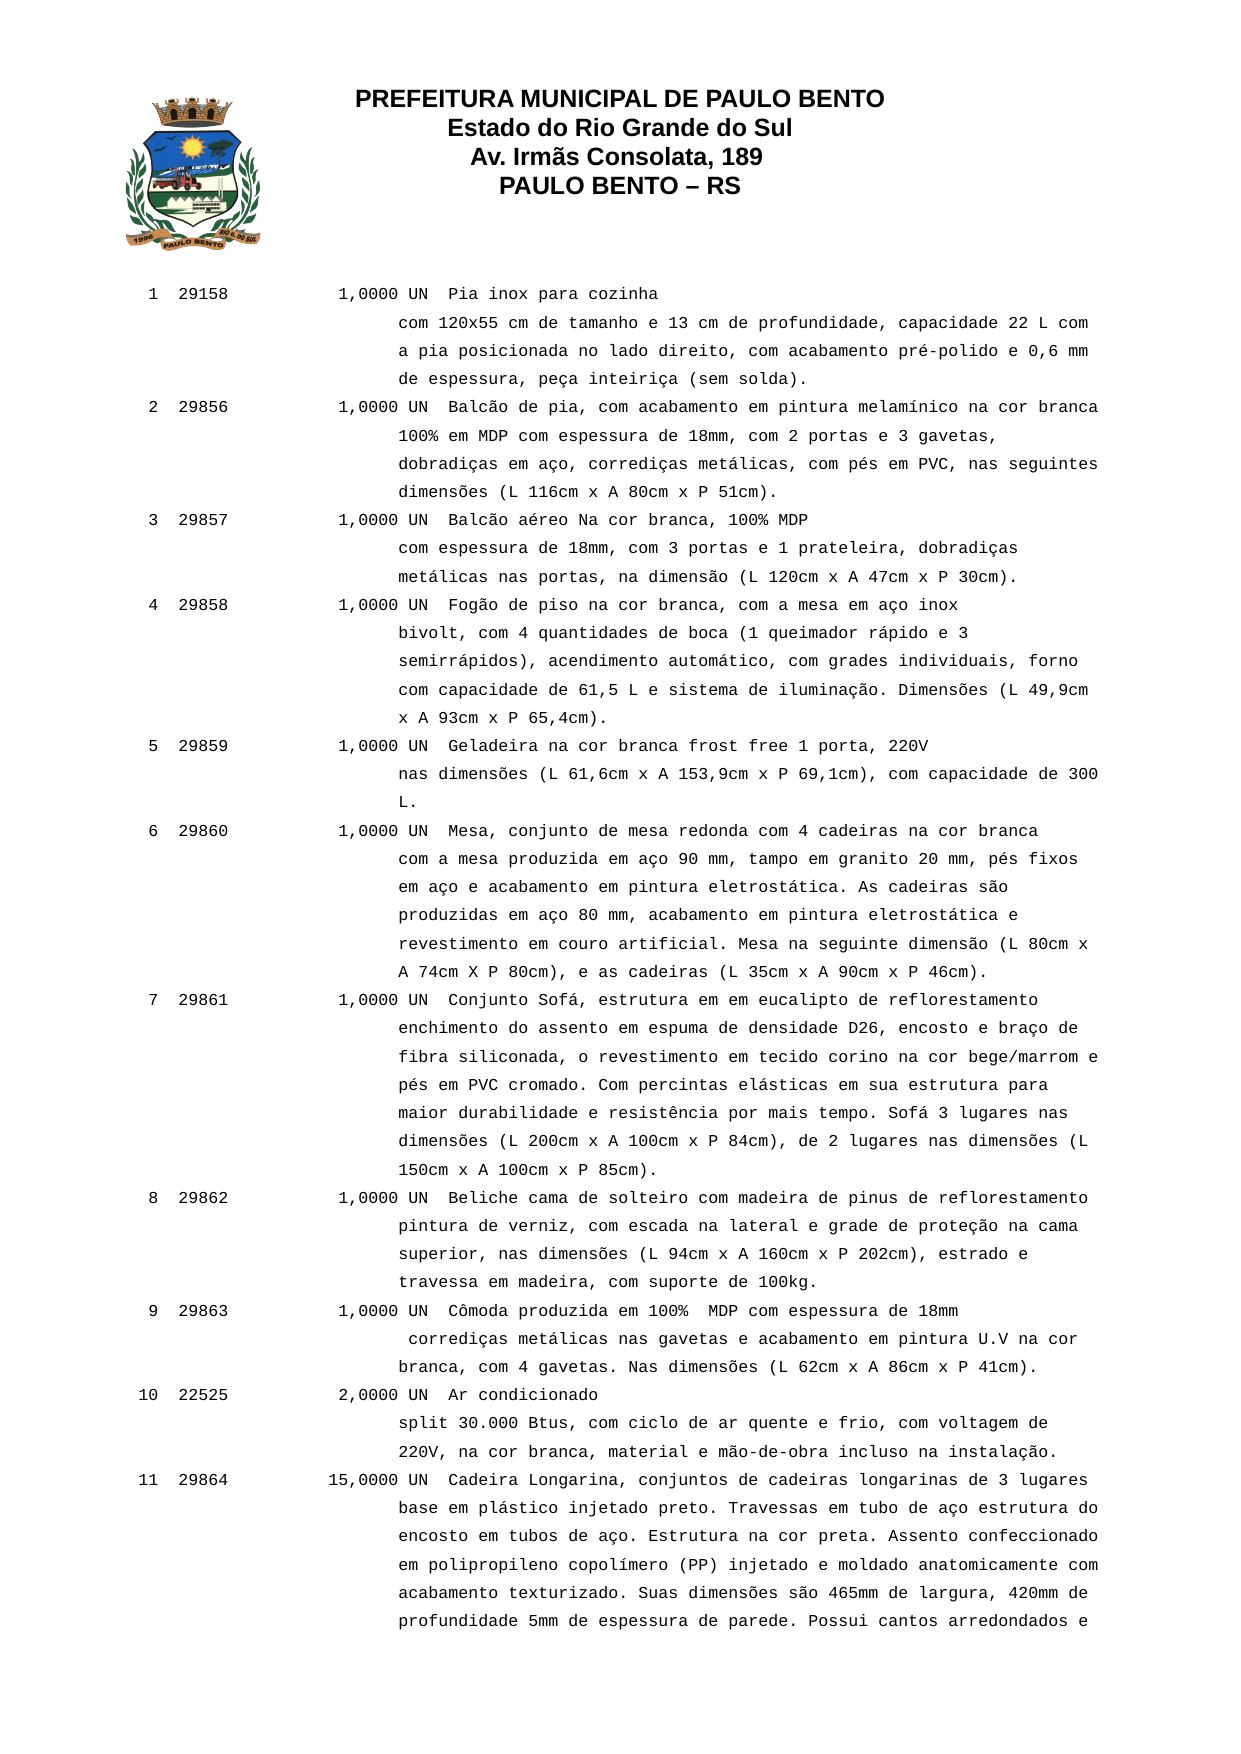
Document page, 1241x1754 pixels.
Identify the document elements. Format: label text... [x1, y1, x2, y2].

text ---------------------------------------------------------------------------------------------------- 1 29158 1,0000 UN Pia inox para cozinha com 120x55 cm de tamanho e 13 cm de profundidade, capacidade 22 L com a pia posicionada no lado direito, com acabamento pré-polido e 0,6 mm de espessura, peça inteiriça (sem solda). 2 29856 1,0000 UN Balcão de pia, com acabamento em pintura melamínico na cor branca 100% em MDP com espessura de 18mm, com 2 portas e 3 gavetas, dobradiças em aço, corrediças metálicas, com pés em PVC, nas seguintes dimensões (L 116cm x A 80cm x P 51cm). 3 29857 1,0000 UN Balcão aéreo Na cor branca, 100% MDP com espessura de 18mm, com 3 portas e 1 prateleira, dobradiças metálicas nas portas, na dimensão (L 120cm x A 47cm x P 30cm). 4 29858 1,0000 UN Fogão de piso na cor branca, com a mesa em aço inox bivolt, com 4 quantidades de boca (1 queimador rápido e 3 semirrápidos), acendimento automático, com grades individuais, forno com capacidade de 61,5 L e sistema de iluminação. Dimensões (L 49,9cm x A 93cm x P 65,4cm). 5 29859 1,0000 UN Geladeira na cor branca frost free 1 porta, 220V nas dimensões (L 61,6cm x A 153,9cm x P 69,1cm), com capacidade de 300 L. 6 29860 1,0000 UN Mesa, conjunto de mesa redonda com 4 cadeiras na cor branca com a mesa produzida em aço 90 mm, tampo em granito 20 mm, pés fixos em aço e acabamento em pintura eletrostática. As cadeiras são produzidas em aço 80 mm, acabamento em pintura eletrostática e revestimento em couro artificial. Mesa na seguinte dimensão (L 80cm x A 74cm X P 80cm), e as cadeiras (L 35cm x A 90cm x P 46cm). 7 29861 1,0000 UN Conjunto Sofá, estrutura em em eucalipto de reflorestamento enchimento do assento em espuma de densidade D26, encosto e braço de fibra siliconada, o revestimento em tecido corino na cor bege/marrom e pés em PVC cromado. Com percintas elásticas em sua estrutura para maior durabilidade e resistência por mais tempo. Sofá 3 lugares nas dimensões (L 200cm x A 100cm x P 84cm), de 2 lugares nas dimensões (L 150cm x A 100cm x P 85cm). 8 29862 1,0000 UN Beliche cama de solteiro com madeira de pinus de reflorestamento pintura de verniz, com escada na lateral e grade de proteção na cama superior, nas dimensões (L 94cm x A 160cm x P 202cm), estrado e travessa em madeira, com suporte de 100kg. 9 29863 1,0000 UN Cômoda produzida em 100% MDP com espessura de 18mm corrediças metálicas nas gavetas e acabamento em pintura U.V na cor branca, com 4 gavetas. Nas dimensões (L 62cm x A 86cm x P 41cm). 10 22525 2,0000 UN Ar condicionado split 30.000 Btus, com ciclo de ar quente e frio, com voltagem de 220V, na cor branca, material e mão-de-obra incluso na instalação. 11 29864 15,0000 UN Cadeira Longarina, conjuntos de cadeiras longarinas de 3 lugares base em plástico injetado preto. Travessas em tubo de aço estrutura do encosto em tubos de aço. Estrutura na cor preta. Assento confeccionado em polipropileno copolímero (PP) injetado e moldado anatomicamente com acabamento texturizado. Suas dimensões são 465mm de largura, 420mm de profundidade 5mm de espessura de parede. Possui cantos arredondados e [118, 286, 1122, 1632]
picture [125, 96, 261, 251]
